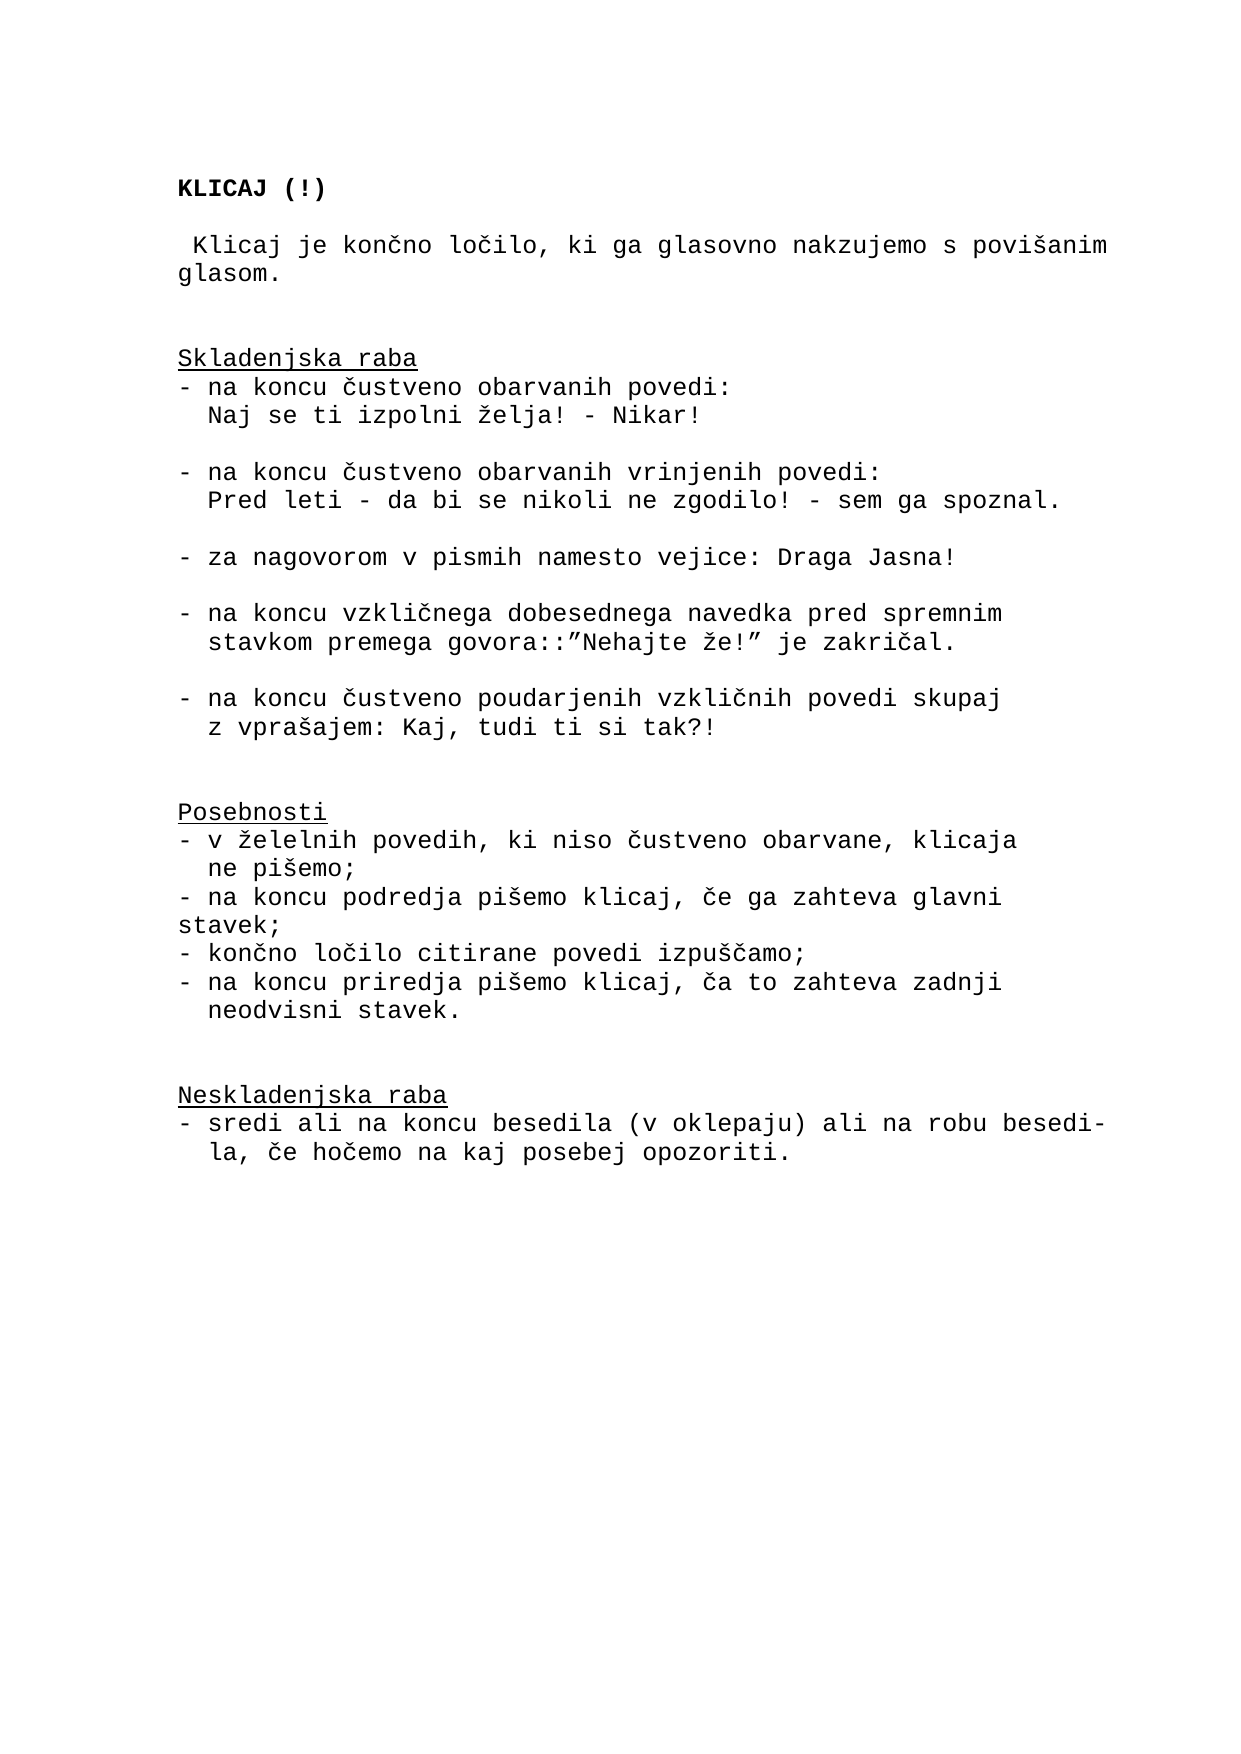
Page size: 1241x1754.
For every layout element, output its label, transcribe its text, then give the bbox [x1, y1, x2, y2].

text - na koncu čustveno poudarjenih vzkličnih povedi skupaj [177, 686, 1122, 714]
text - sredi ali na koncu besedila (v oklepaju) ali na robu besedi- [177, 1111, 1122, 1139]
text - na koncu čustveno obarvanih povedi: [177, 374, 1122, 403]
text neodvisni stavek. [177, 998, 1122, 1026]
text - v želelnih povedih, ki niso čustveno obarvane, klicaja [177, 828, 1122, 856]
text - na koncu vzkličnega dobesednega navedka pred spremnim [177, 601, 1122, 629]
text KLICAJ (!) [177, 176, 1122, 204]
text - za nagovorom v pismih namesto vejice: Draga Jasna! [177, 544, 1122, 573]
text Klicaj je končno ločilo, ki ga glasovno nakzujemo s povišanim glasom. [177, 233, 1122, 289]
text Naj se ti izpolni želja! - Nikar! [177, 403, 1122, 431]
text - na koncu čustveno obarvanih vrinjenih povedi: [177, 459, 1122, 488]
text la, če hočemo na kaj posebej opozoriti. [177, 1139, 1122, 1168]
text - na koncu priredja pišemo klicaj, ča to zahteva zadnji [177, 969, 1122, 998]
text Posebnosti [177, 799, 1122, 828]
text - na koncu podredja pišemo klicaj, če ga zahteva glavni stavek; [177, 884, 1122, 941]
text stavkom premega govora::”Nehajte že!” je zakričal. [177, 629, 1122, 658]
text Neskladenjska raba [177, 1083, 1122, 1111]
text Skladenjska raba [177, 346, 1122, 374]
text ne pišemo; [177, 856, 1122, 884]
text - končno ločilo citirane povedi izpuščamo; [177, 941, 1122, 969]
text z vprašajem: Kaj, tudi ti si tak?! [177, 714, 1122, 743]
text Pred leti - da bi se nikoli ne zgodilo! - sem ga spoznal. [177, 488, 1122, 516]
